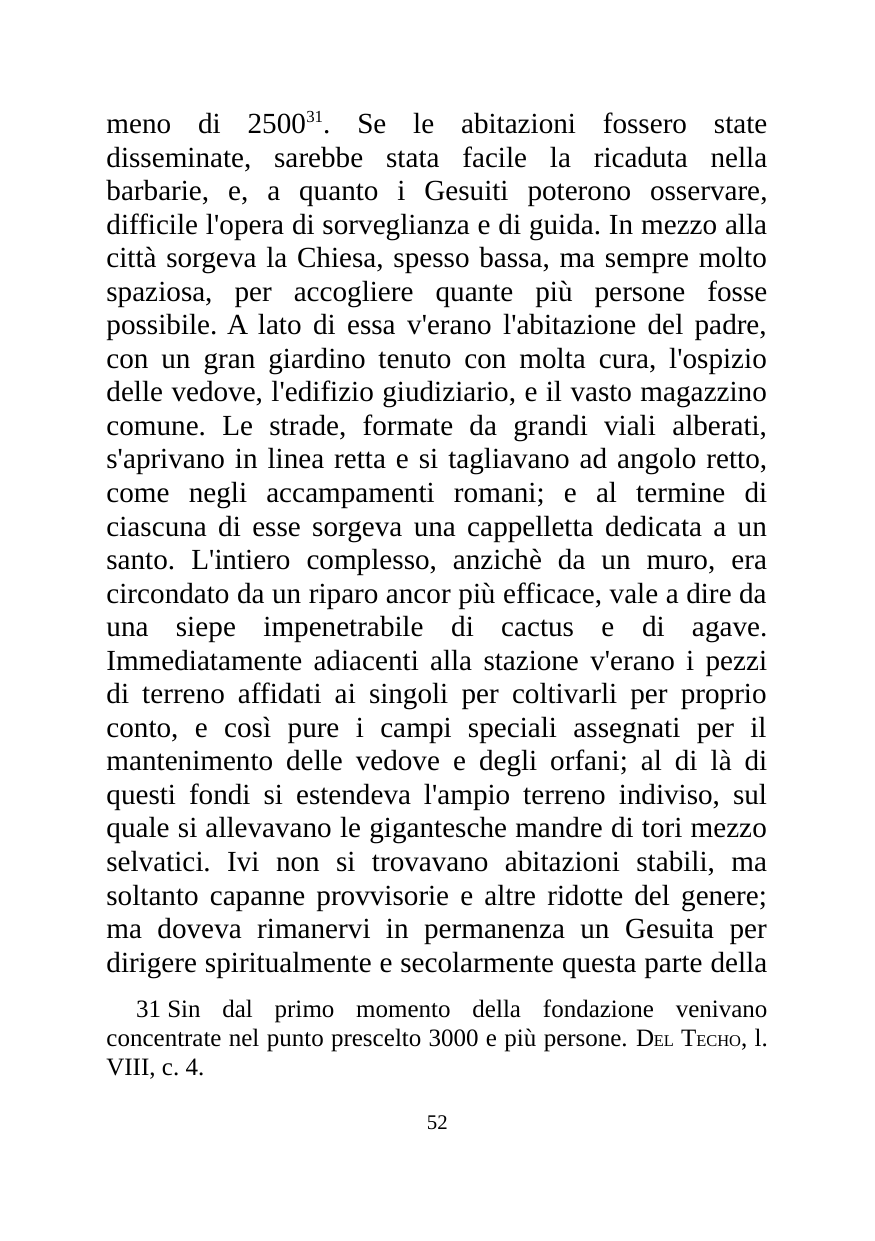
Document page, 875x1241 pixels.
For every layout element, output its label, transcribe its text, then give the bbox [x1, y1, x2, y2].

text Sin dal primo momento della fondazione venivano concentrate nel punto prescelto 3000 e più persone. Del Techo, l. VIII, c. 4. [106, 994, 768, 1080]
text Gl'Indiani abitavano ammassati su piccolo spazio a guisa di città. Le maggiori tra queste cittaduzze contenevano oltre 7 mila abitanti, e le più piccole non meno di 2500. Se le abitazioni fossero state disseminate, sarebbe stata facile la ricaduta nella barbarie, e, a quanto i Gesuiti poterono osservare, difficile l'opera di sorveglianza e di guida. In mezzo alla città sorgeva la Chiesa, spesso bassa, ma sempre molto spaziosa, per accogliere quante più persone fosse possibile. A lato di essa v'erano l'abitazione del padre, con un gran giardino tenuto con molta cura, l'ospizio delle vedove, l'edifizio giudiziario, e il vasto magazzino comune. Le strade, formate da grandi viali alberati, s'aprivano in linea retta e si tagliavano ad angolo retto, come negli accampamenti romani; e al termine di ciascuna di esse sorgeva una cappelletta dedicata a un santo. L'intiero complesso, anzichè da un muro, era circondato da un riparo ancor più efficace, vale a dire da una siepe impenetrabile di cactus e di agave. Immediatamente adiacenti alla stazione v'erano i pezzi di terreno affidati ai singoli per coltivarli per proprio conto, e così pure i campi speciali assegnati per il mantenimento delle vedove e degli orfani; al di là di questi fondi si estendeva l'ampio terreno indiviso, sul quale si allevavano le gigantesche mandre di tori mezzo selvatici. Ivi non si trovavano abitazioni stabili, ma soltanto capanne provvisorie e altre ridotte del genere; ma doveva rimanervi in permanenza un Gesuita per dirigere spiritualmente e secolarmente questa parte della comunità per professione dedita alle armi e per sorvegliare la parte più preziosa e quindi più minacciata del patrimonio. [106, 106, 768, 978]
